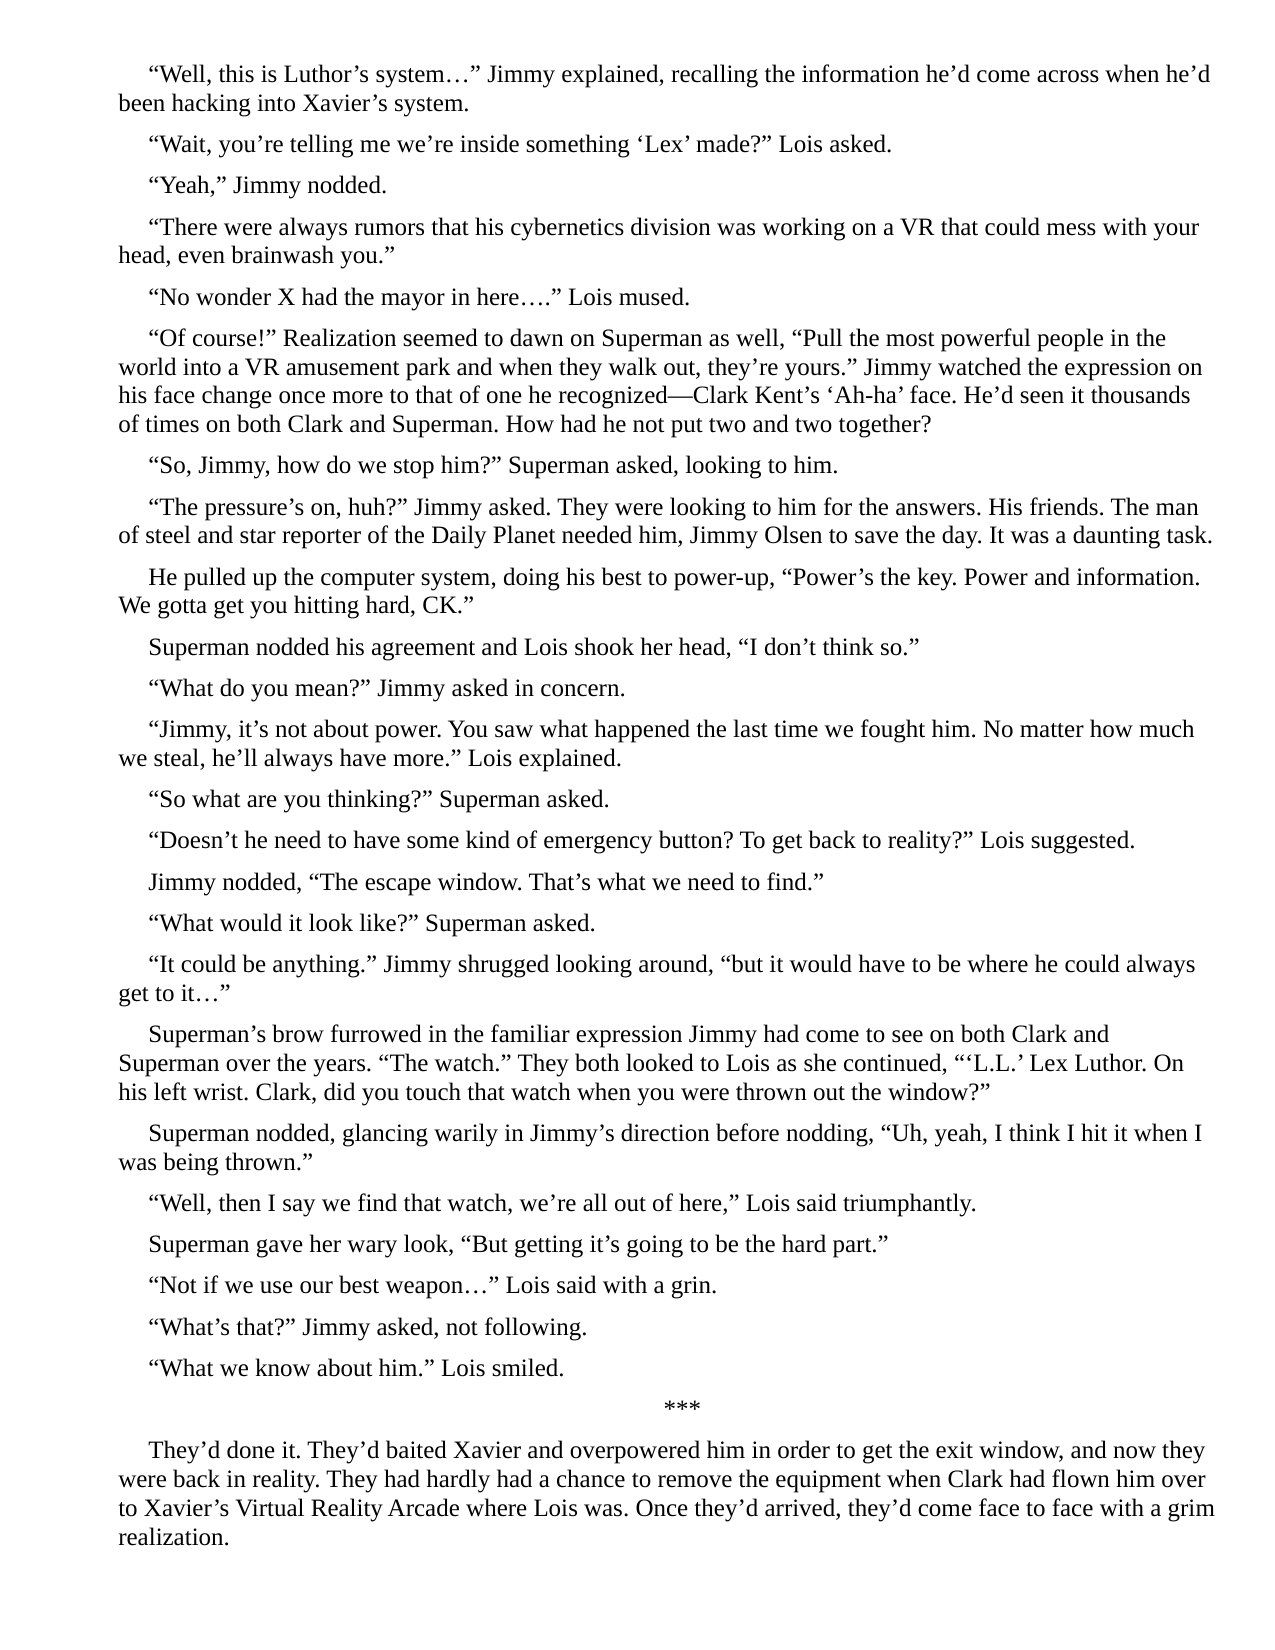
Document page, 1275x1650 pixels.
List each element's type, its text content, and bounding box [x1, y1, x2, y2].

text “What we know about him.” Lois smiled. [118, 1353, 1216, 1382]
text “No wonder X had the mayor in here….” Lois mused. [118, 282, 1216, 310]
text “Yeah,” Jimmy nodded. [118, 170, 1216, 199]
text “Wait, you’re telling me we’re inside something ‘Lex’ made?” Lois asked. [118, 129, 1216, 158]
text Superman gave her wary look, “But getting it’s going to be the hard part.” [118, 1229, 1216, 1258]
text He pulled up the computer system, doing his best to power-up, “Power’s the key. Power and information. We gotta get you hitting hard, CK.” [118, 562, 1216, 619]
text “Jimmy, it’s not about power. You saw what happened the last time we fought him. No matter how much we steal, he’ll always have more.” Lois explained. [118, 714, 1216, 772]
text “Well, then I say we find that watch, we’re all out of here,” Lois said triumphantly. [118, 1188, 1216, 1217]
text “The pressure’s on, huh?” Jimmy asked. They were looking to him for the answers. His friends. The man of steel and star reporter of the Daily Planet needed him, Jimmy Olsen to save the day. It was a daunting task. [118, 492, 1216, 549]
text “What do you mean?” Jimmy asked in concern. [118, 673, 1216, 702]
text “Of course!” Realization seemed to dawn on Superman as well, “Pull the most powerful people in the world into a VR amusement park and when they walk out, they’re yours.” Jimmy watched the expression on his face change once more to that of one he recognized—Clark Kent’s ‘Ah-ha’ face. He’d seen it thousands of times on both Clark and Superman. How had he not put two and two together? [118, 323, 1216, 438]
text “So, Jimmy, how do we stop him?” Superman asked, looking to him. [118, 450, 1216, 479]
text Superman’s brow furrowed in the familiar expression Jimmy had come to see on both Clark and Superman over the years. “The watch.” They both looked to Lois as she continued, “‘L.L.’ Lex Luthor. On his left wrist. Clark, did you touch that watch when you were thrown out the window?” [118, 1019, 1216, 1105]
text “There were always rumors that his cybernetics division was working on a VR that could mess with your head, even brainwash you.” [118, 212, 1216, 269]
text “Not if we use our best weapon…” Lois said with a grin. [118, 1270, 1216, 1299]
text “What would it look like?” Superman asked. [118, 908, 1216, 937]
text Superman nodded his agreement and Lois shook her head, “I don’t think so.” [118, 632, 1216, 660]
text “Well, this is Luthor’s system…” Jimmy explained, recalling the information he’d come across when he’d been hacking into Xavier’s system. [118, 59, 1216, 117]
text They’d done it. They’d baited Xavier and overpowered him in order to get the exit window, and now they were back in reality. They had hardly had a chance to remove the equipment when Clark had flown him over to Xavier’s Virtual Reality Arcade where Lois was. Once they’d arrived, they’d come face to face with a grim realization. [118, 1435, 1216, 1550]
text “So what are you thinking?” Superman asked. [118, 784, 1216, 813]
text “What’s that?” Jimmy asked, not following. [118, 1312, 1216, 1340]
text Jimmy nodded, “The escape window. That’s what we need to find.” [118, 867, 1216, 895]
text *** [118, 1394, 1216, 1423]
text “It could be anything.” Jimmy shrugged looking around, “but it would have to be where he could always get to it…” [118, 949, 1216, 1007]
text “Doesn’t he need to have some kind of emergency button? To get back to reality?” Lois suggested. [118, 825, 1216, 854]
text Superman nodded, glancing warily in Jimmy’s direction before nodding, “Uh, yeah, I think I hit it when I was being thrown.” [118, 1118, 1216, 1175]
